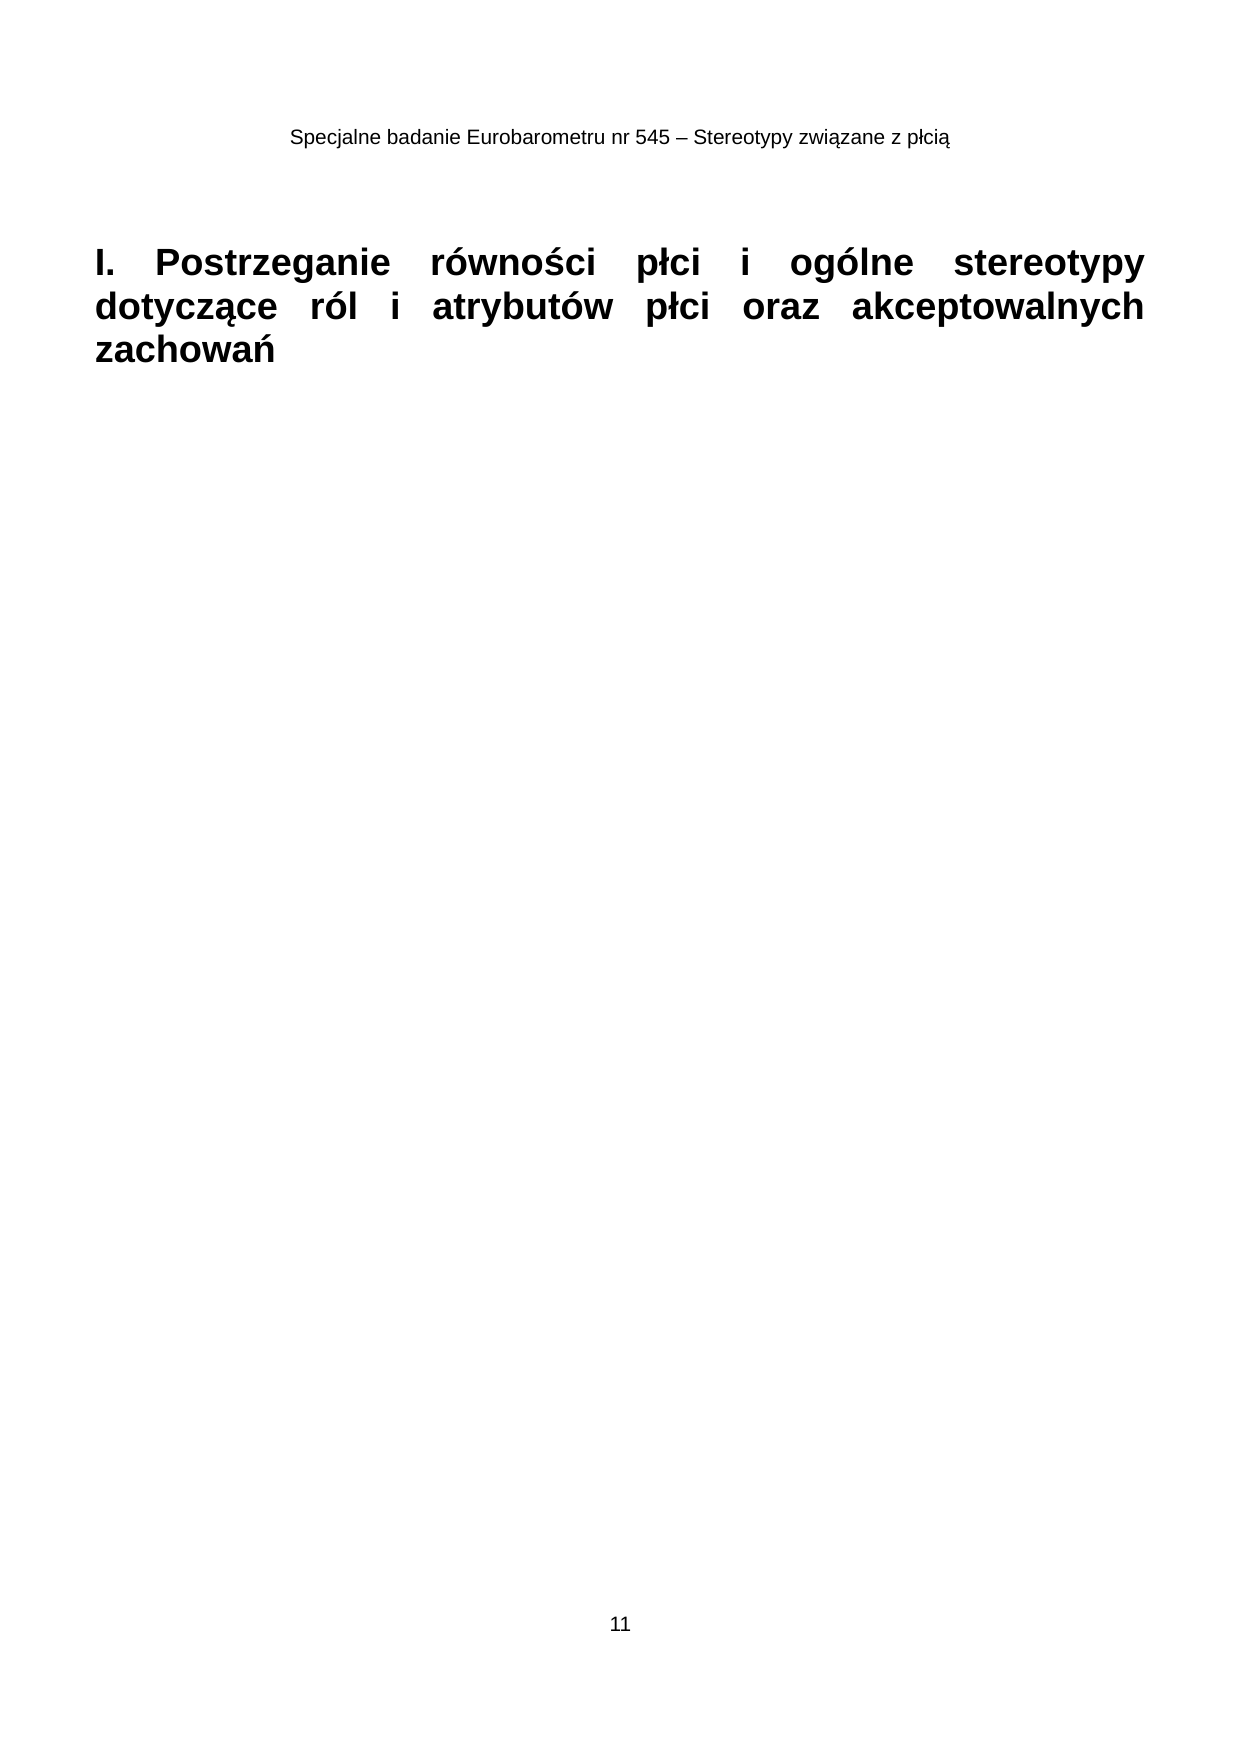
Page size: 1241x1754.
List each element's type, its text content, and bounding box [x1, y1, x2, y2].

subtitle I. Postrzeganie równości płci i ogólne stereotypy dotyczące ról i atrybutów płci oraz akceptowalnych zachowań [94, 240, 1146, 371]
